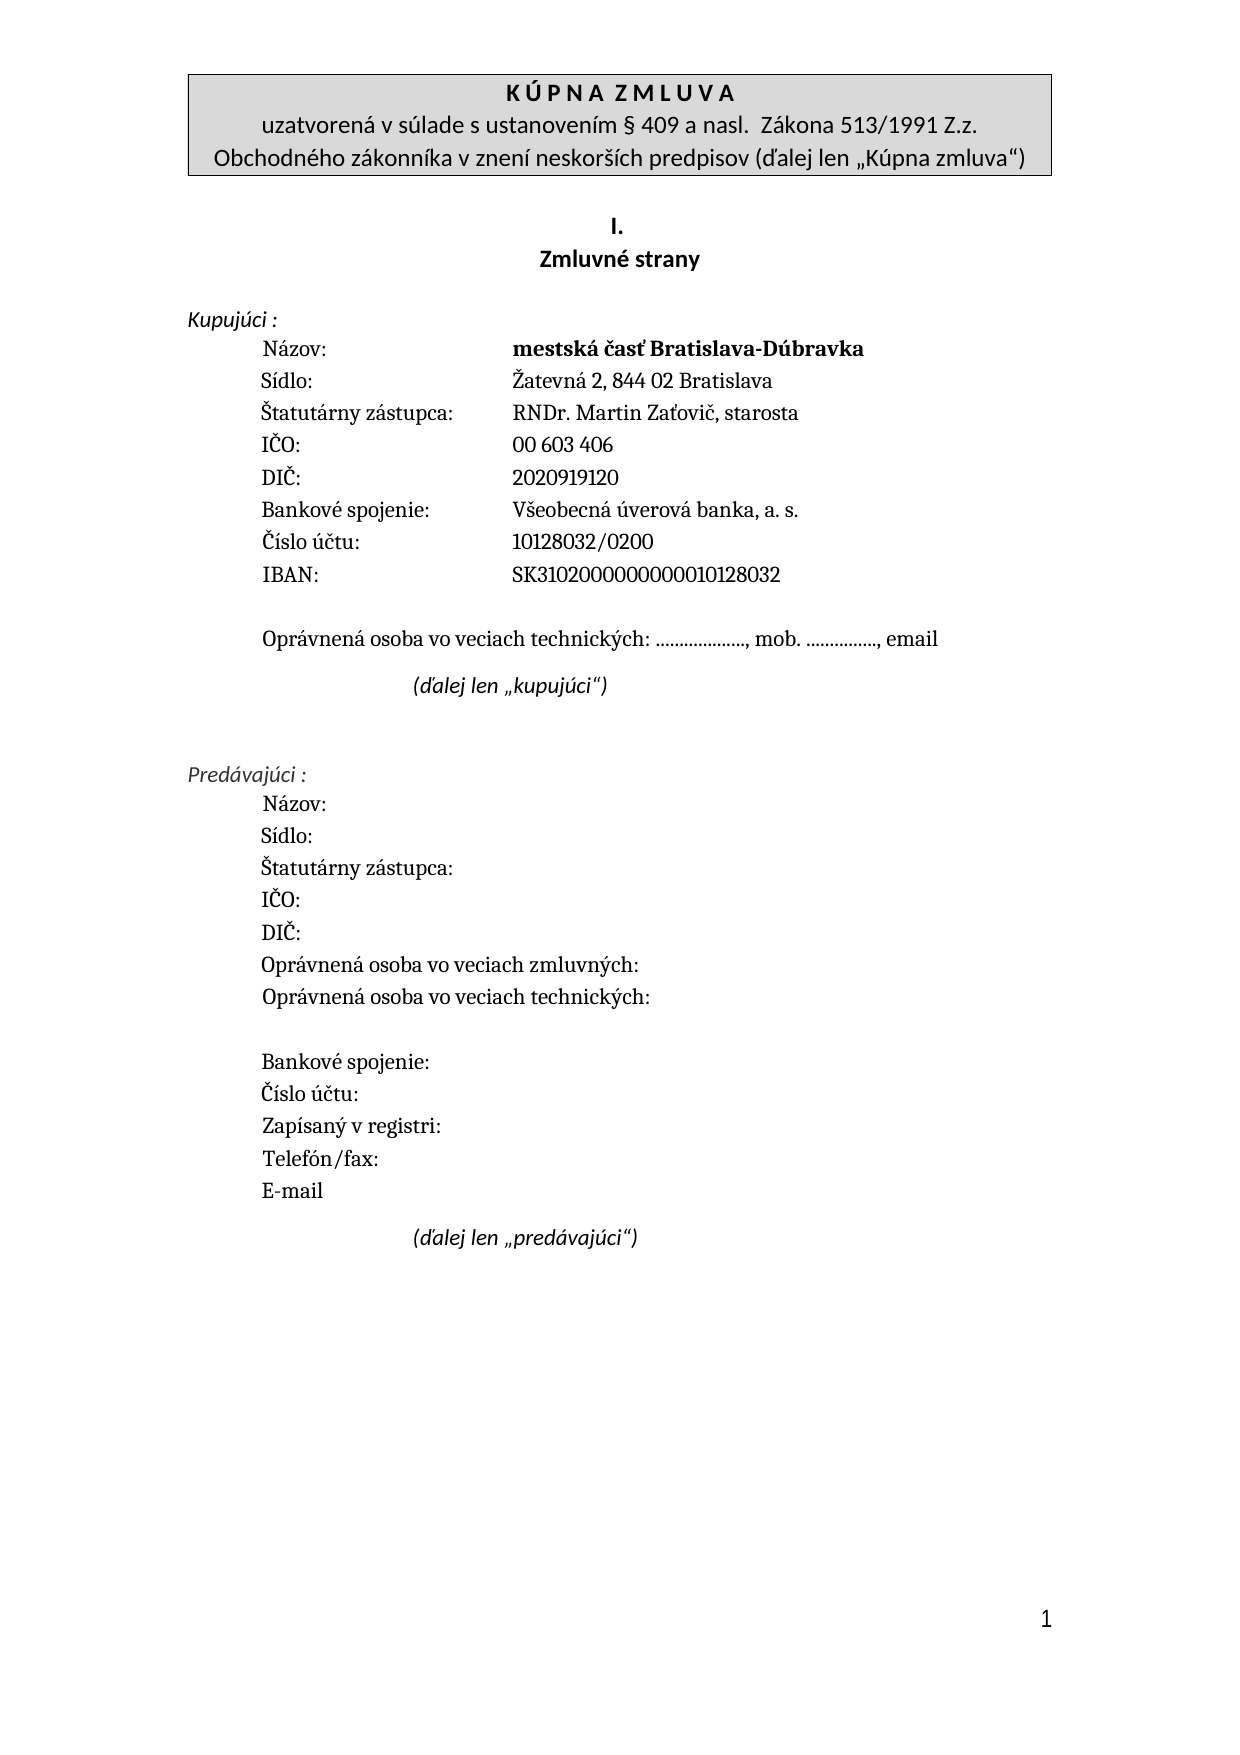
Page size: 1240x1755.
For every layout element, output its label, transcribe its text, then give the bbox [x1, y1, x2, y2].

text Telefón/fax: [261, 1146, 1052, 1172]
text Zapísaný v registri: [261, 1113, 1052, 1140]
text K Ú P N A Z M L U V A [189, 75, 1051, 106]
text Štatutárny zástupca: RNDr. Martin Zaťovič, starosta [261, 400, 1052, 426]
text Bankové spojenie: Všeobecná úverová banka, a. s. [261, 497, 1052, 523]
text I. [187, 210, 1052, 241]
text DIČ: [261, 919, 1052, 946]
text Oprávnená osoba vo veciach zmluvných: [261, 952, 1052, 978]
text Názov: [187, 790, 1052, 817]
text Sídlo: Žatevná 2, 844 02 Bratislava [261, 368, 1052, 394]
text IČO: [261, 887, 1052, 914]
text Predávajúci : [187, 761, 1052, 788]
text Oprávnená osoba vo veciach technických: [261, 984, 1052, 1011]
text Názov: mestská časť Bratislava-Dúbravka [187, 335, 1052, 362]
text (ďalej len „kupujúci“) [187, 671, 1052, 699]
text IČO: 00 603 406 [261, 432, 1052, 459]
text Oprávnená osoba vo veciach technických: ..................., mob. ..............., email [261, 626, 1052, 652]
text Číslo účtu: 10128032/0200 [262, 529, 1052, 556]
text Sídlo: [261, 823, 1052, 849]
text IBAN: SK3102000000000010128032 [262, 561, 1052, 588]
text (ďalej len „predávajúci“) [187, 1223, 1052, 1251]
text Bankové spojenie: [261, 1049, 1052, 1075]
text E-mail [261, 1178, 1052, 1204]
text Zmluvné strany [187, 243, 1052, 273]
text uzatvorená v súlade s ustanovením § 409 a nasl. Zákona 513/1991 Z.z. Obchodného zákonníka v znení neskorších predpisov (ďalej len „Kúpna zmluva“) [189, 106, 1051, 175]
text Číslo účtu: [261, 1081, 1052, 1107]
text Štatutárny zástupca: [261, 855, 1052, 881]
text DIČ: 2020919120 [261, 464, 1052, 491]
text Kupujúci : [187, 306, 1052, 333]
